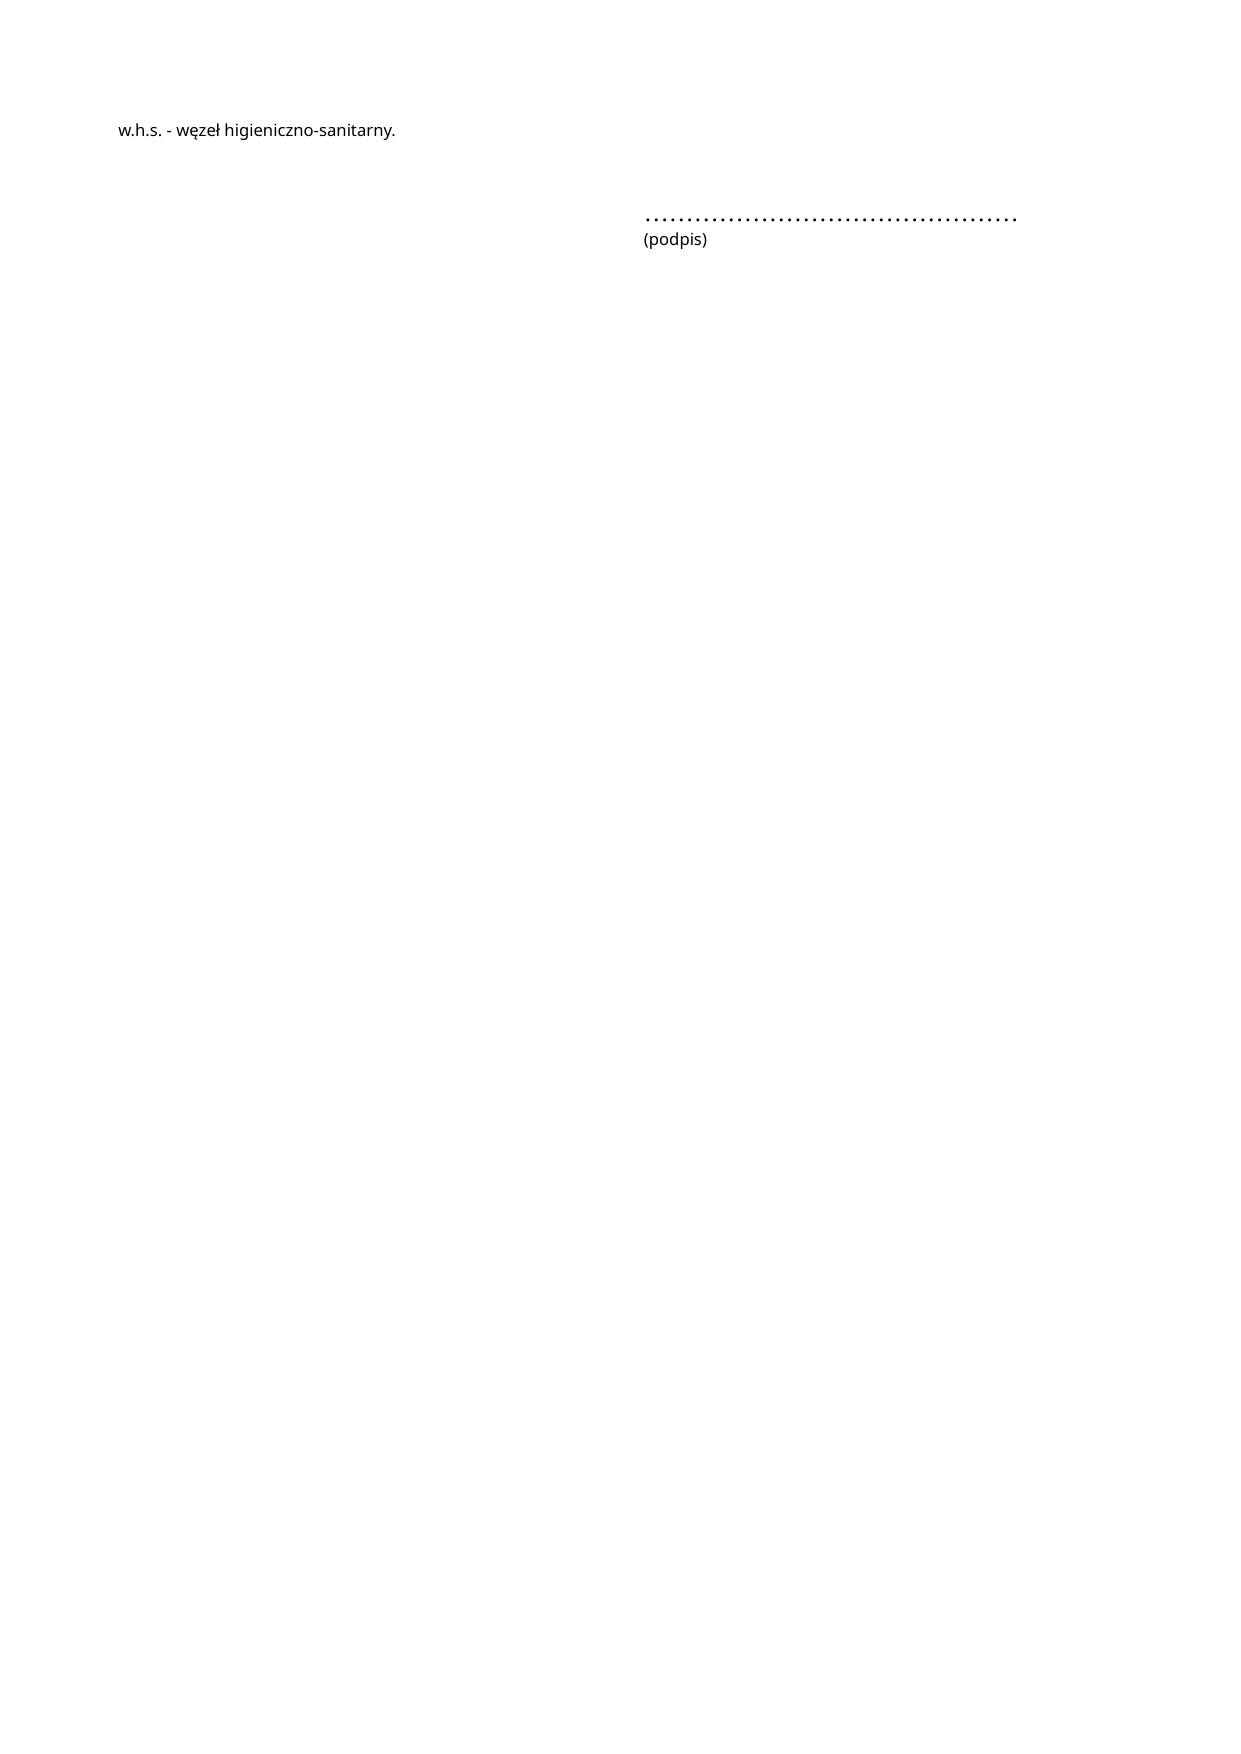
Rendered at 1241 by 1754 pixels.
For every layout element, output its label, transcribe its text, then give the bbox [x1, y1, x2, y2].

text ……………………………………… (podpis) [644, 198, 1122, 250]
text w.h.s. - węzeł higieniczno-sanitarny. [118, 118, 1122, 141]
